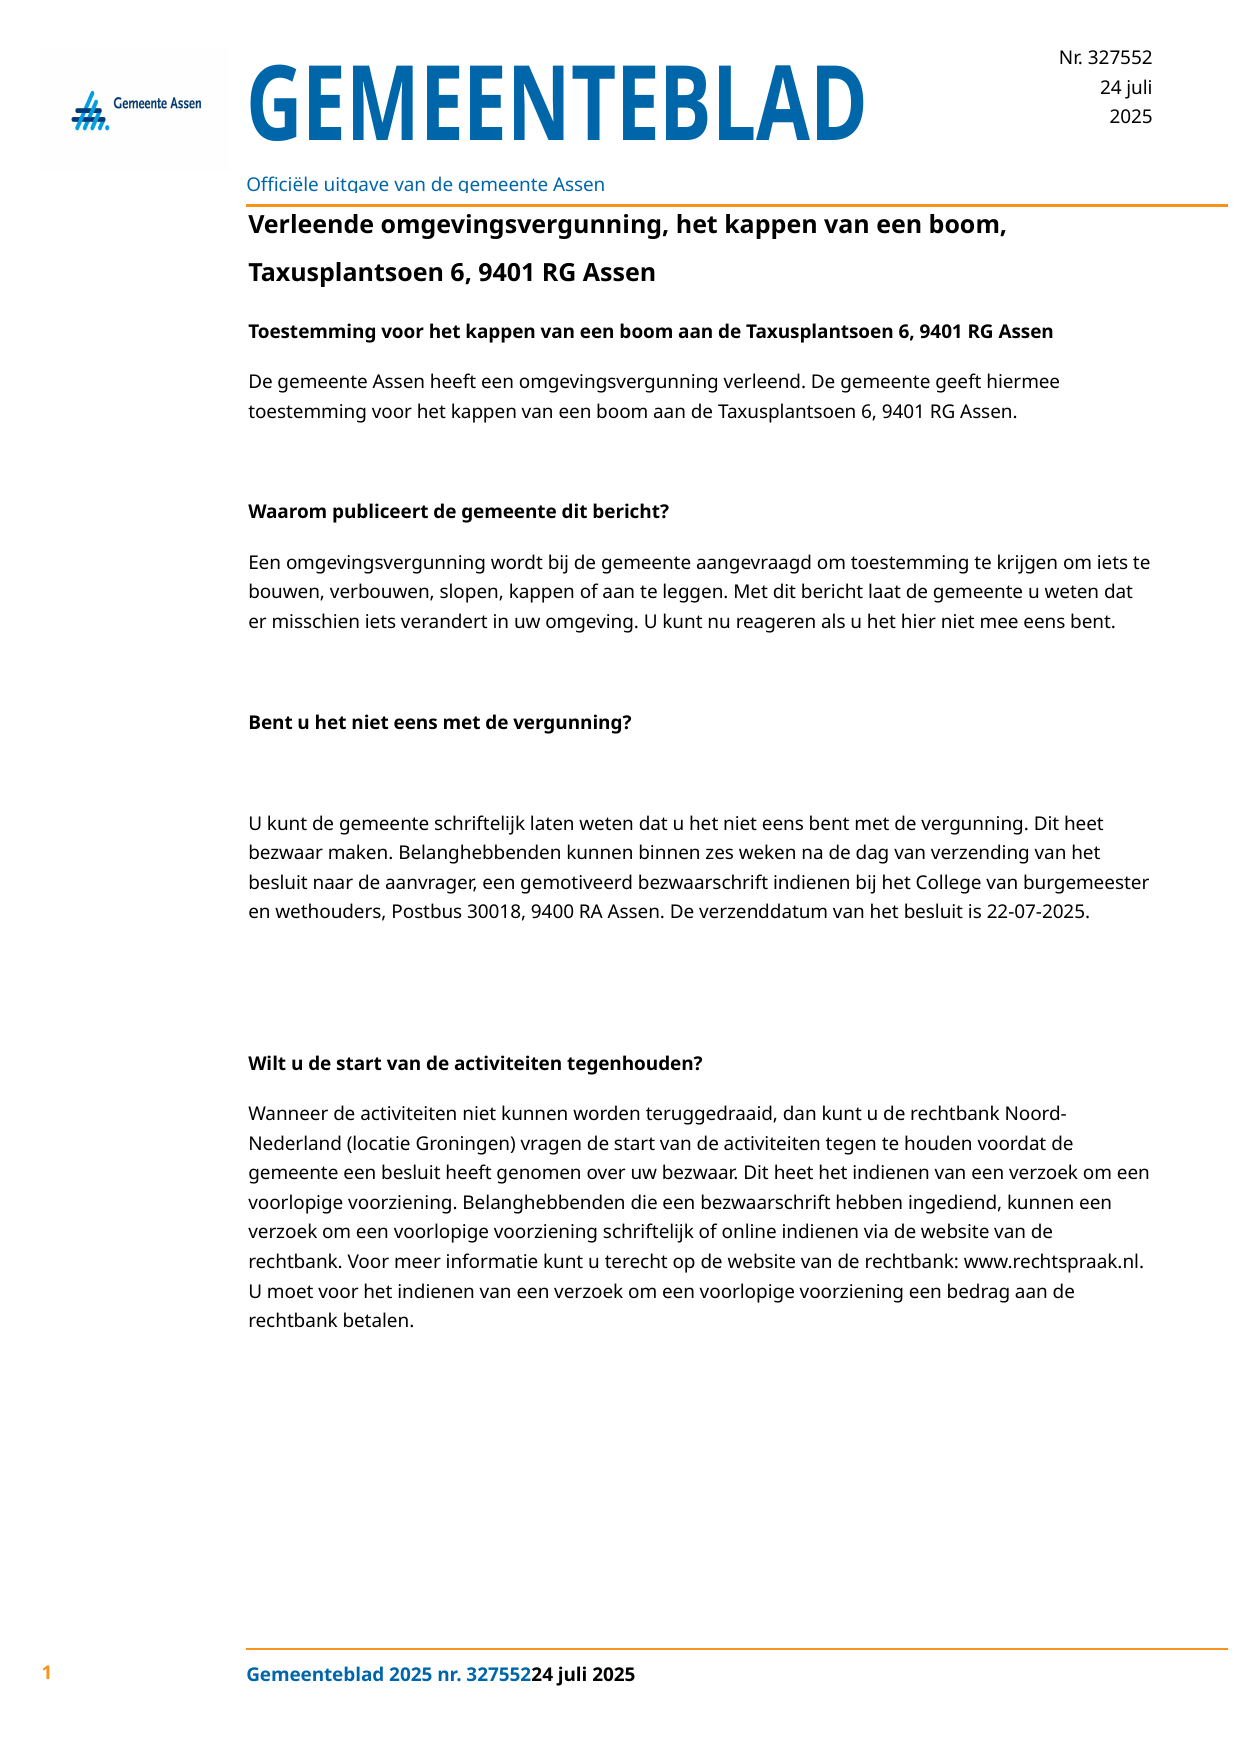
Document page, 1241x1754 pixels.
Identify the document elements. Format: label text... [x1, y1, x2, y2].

text Bent u het niet eens met de vergunning? [248, 709, 1152, 735]
picture [41, 47, 231, 172]
text Een omgevingsvergunning wordt bij de gemeente aangevraagd om toestemming te krijgen om iets te bouwen, verbouwen, slopen, kappen of aan te leggen. Met dit bericht laat de gemeente u weten dat er misschien iets verandert in uw omgeving. U kunt nu reageren als u het hier niet mee eens bent. [248, 549, 1152, 634]
text Wanneer de activiteiten niet kunnen worden teruggedraaid, dan kunt u de rechtbank Noord-Nederland (locatie Groningen) vragen de start van de activiteiten tegen te houden voordat de gemeente een besluit heeft genomen over uw bezwaar. Dit heet het indienen van een verzoek om een voorlopige voorziening. Belanghebbenden die een bezwaarschrift hebben ingediend, kunnen een verzoek om een voorlopige voorziening schriftelijk of online indienen via de website van de rechtbank. Voor meer informatie kunt u terecht op de website van de rechtbank: www.rechtspraak.nl. U moet voor het indienen van een verzoek om een voorlopige voorziening een bedrag aan de rechtbank betalen. [248, 1100, 1152, 1333]
text Toestemming voor het kappen van een boom aan de Taxusplantsoen 6, 9401 RG Assen [248, 318, 1152, 344]
text De gemeente Assen heeft een omgevingsvergunning verleend. De gemeente geeft hiermee toestemming voor het kappen van een boom aan de Taxusplantsoen 6, 9401 RG Assen. [248, 368, 1152, 424]
text U kunt de gemeente schriftelijk laten weten dat u het niet eens bent met de vergunning. Dit heet bezwaar maken. Belanghebbenden kunnen binnen zes weken na de dag van verzending van het besluit naar de aanvrager, een gemotiveerd bezwaarschrift indienen bij het College van burgemeester en wethouders, Postbus 30018, 9400 RA Assen. De verzenddatum van het besluit is 22-07-2025. [248, 810, 1152, 924]
text Wilt u de start van de activiteiten tegenhouden? [248, 1050, 1152, 1076]
text Verleende omgevingsvergunning, het kappen van een boom, Taxusplantsoen 6, 9401 RG Assen [248, 207, 1152, 288]
text Waarom publiceert de gemeente dit bericht? [248, 499, 1152, 524]
